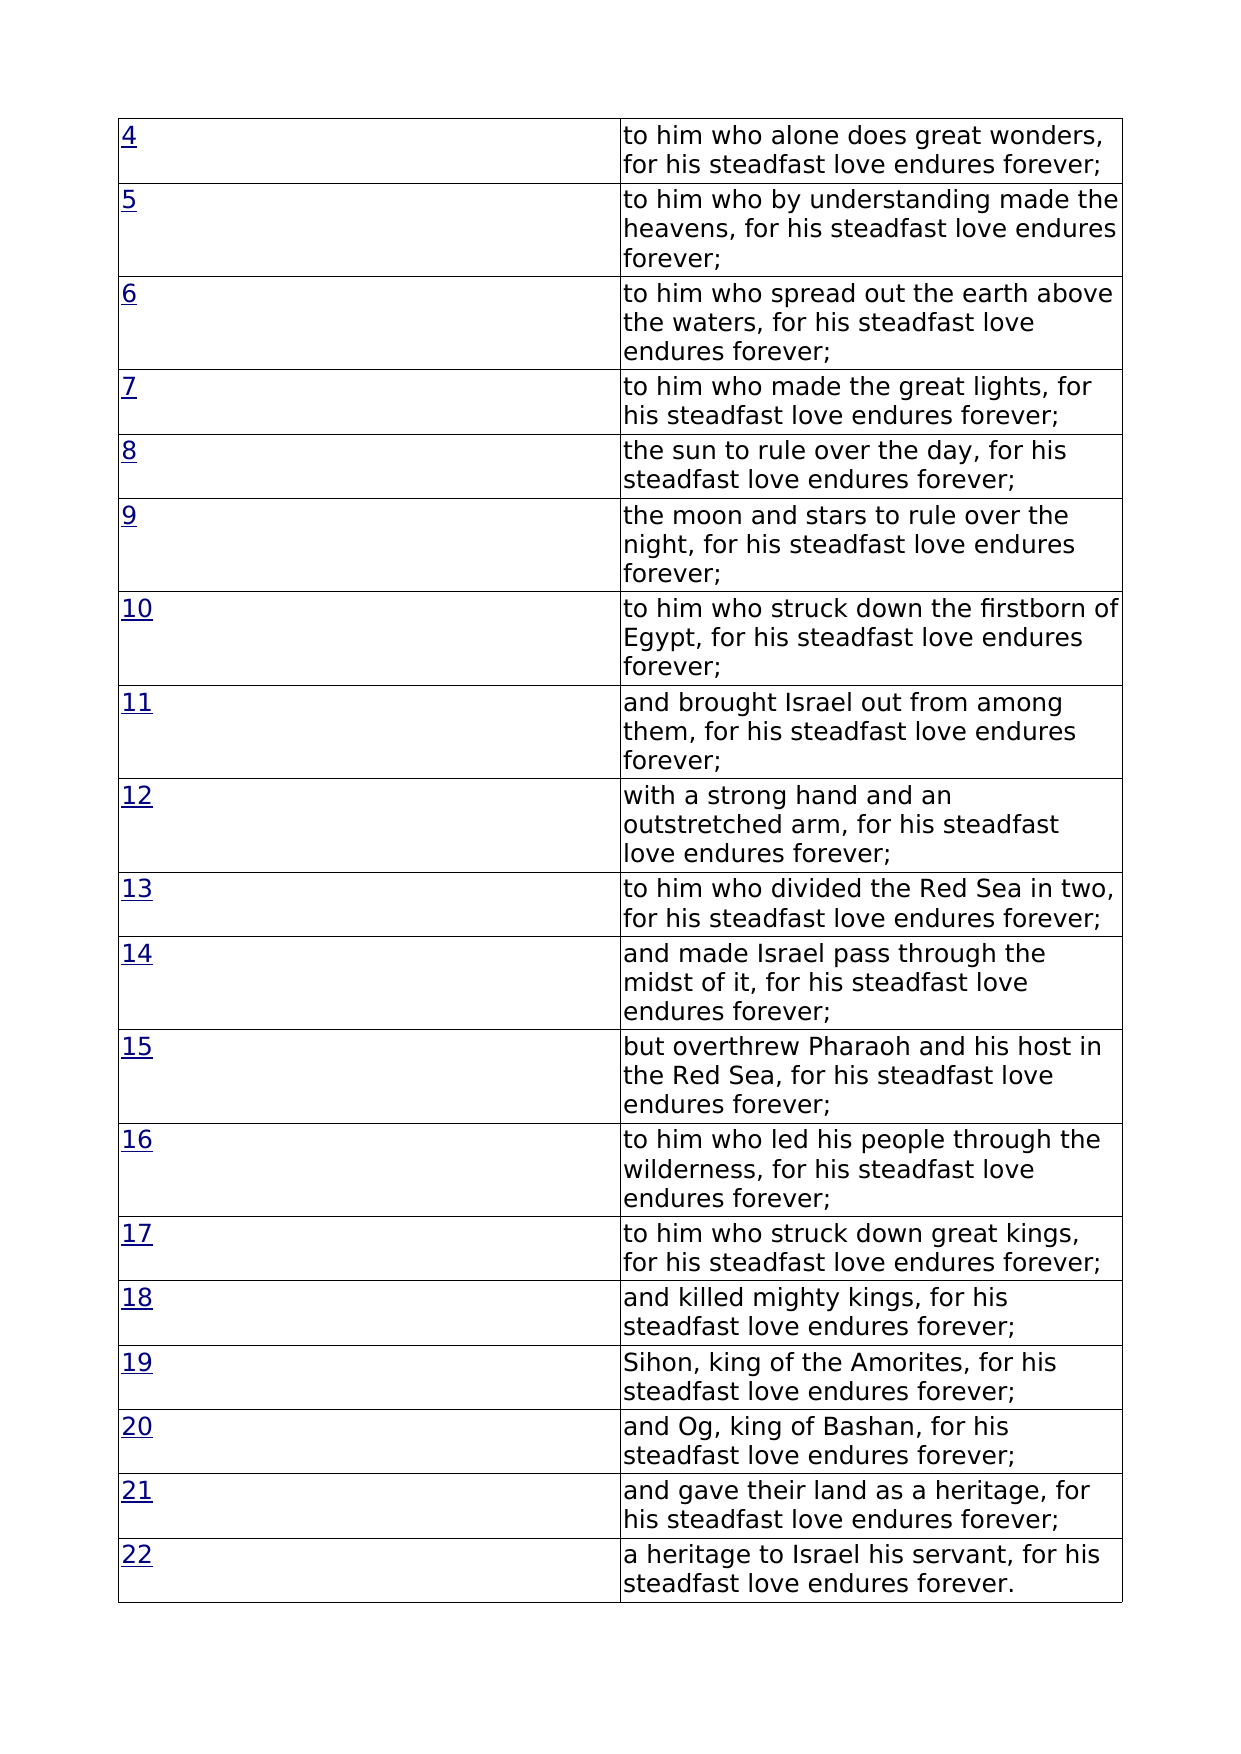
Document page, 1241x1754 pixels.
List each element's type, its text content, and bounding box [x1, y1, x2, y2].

table_cell 8 [119, 435, 620, 498]
table_cell the moon and stars to rule over the night, for his steadfast love endures forever; [621, 499, 1122, 591]
table_cell to him who alone does great wonders, for his steadfast love endures forever; [621, 119, 1122, 182]
table_cell to him who spread out the earth above the waters, for his steadfast love endures forever; [621, 277, 1122, 369]
table_cell and gave their land as a heritage, for his steadfast love endures forever; [621, 1474, 1122, 1537]
table_cell 4 [119, 119, 620, 182]
table_cell to him who struck down the firstborn of Egypt, for his steadfast love endures forever; [621, 592, 1122, 685]
table_cell with a strong hand and an outstretched arm, for his steadfast love endures forever; [621, 779, 1122, 872]
table_cell 12 [119, 779, 620, 872]
table_cell and killed mighty kings, for his steadfast love endures forever; [621, 1281, 1122, 1345]
table_cell to him who led his people through the wilderness, for his steadfast love endures forever; [621, 1124, 1122, 1216]
table_cell a heritage to Israel his servant, for his steadfast love endures forever. [621, 1539, 1122, 1602]
table_cell 6 [119, 277, 620, 369]
table_cell 7 [119, 370, 620, 433]
table_cell 16 [119, 1124, 620, 1216]
table_cell 17 [119, 1217, 620, 1280]
table_cell 19 [119, 1346, 620, 1409]
table_cell but overthrew Pharaoh and his host in the Red Sea, for his steadfast love endures forever; [621, 1030, 1122, 1123]
table_cell 13 [119, 873, 620, 936]
table_cell to him who by understanding made the heavens, for his steadfast love endures forever; [621, 184, 1122, 276]
table_cell the sun to rule over the day, for his steadfast love endures forever; [621, 435, 1122, 498]
table_cell 20 [119, 1410, 620, 1473]
table_cell to him who made the great lights, for his steadfast love endures forever; [621, 370, 1122, 433]
table_cell 14 [119, 937, 620, 1029]
table_cell and made Israel pass through the midst of it, for his steadfast love endures forever; [621, 937, 1122, 1029]
table_cell 5 [119, 184, 620, 276]
table_cell 10 [119, 592, 620, 685]
table_cell to him who struck down great kings, for his steadfast love endures forever; [621, 1217, 1122, 1280]
table_cell 22 [119, 1539, 620, 1602]
table_cell and Og, king of Bashan, for his steadfast love endures forever; [621, 1410, 1122, 1473]
table_cell and brought Israel out from among them, for his steadfast love endures forever; [621, 686, 1122, 778]
table_cell 9 [119, 499, 620, 591]
table_cell Sihon, king of the Amorites, for his steadfast love endures forever; [621, 1346, 1122, 1409]
table_cell 21 [119, 1474, 620, 1537]
table_cell to him who divided the Red Sea in two, for his steadfast love endures forever; [621, 873, 1122, 936]
table_cell 11 [119, 686, 620, 778]
table_cell 15 [119, 1030, 620, 1123]
table_cell 18 [119, 1281, 620, 1345]
